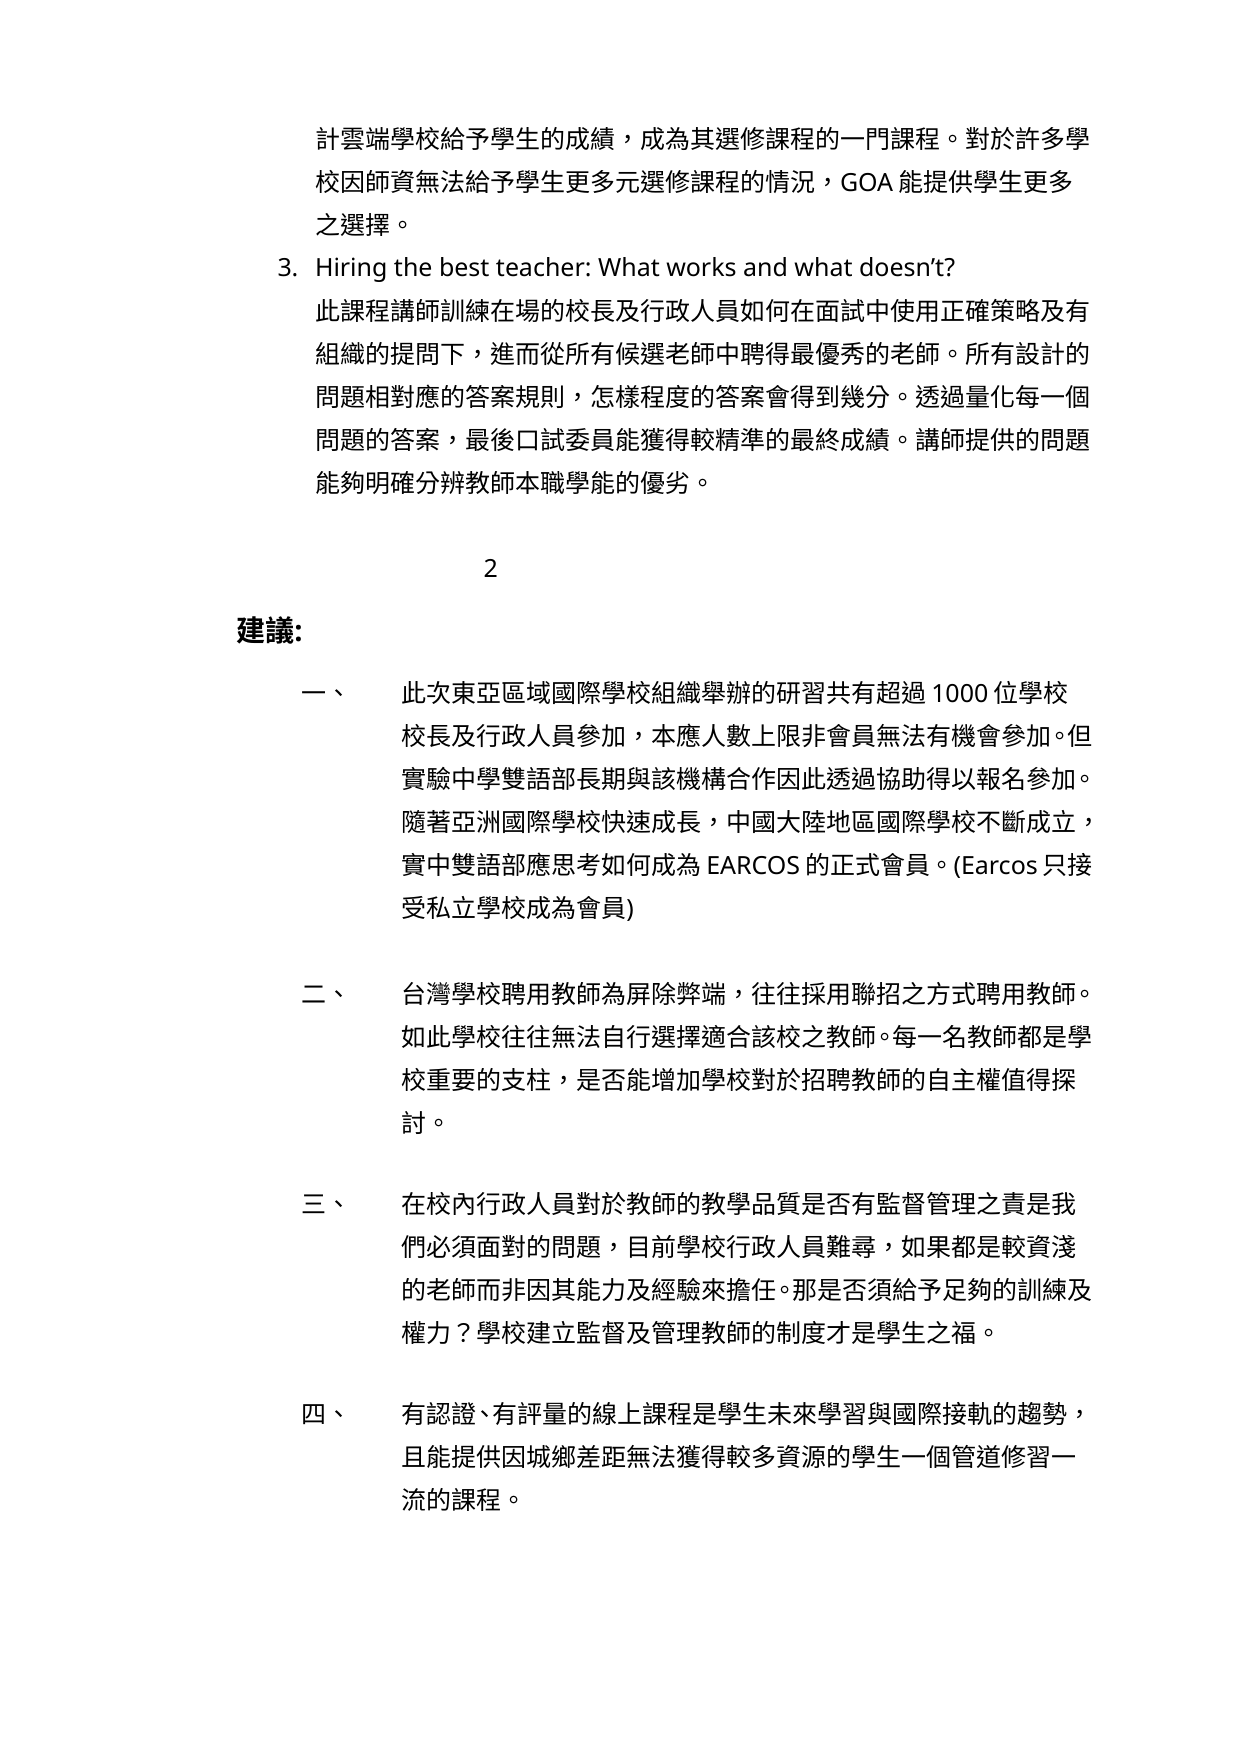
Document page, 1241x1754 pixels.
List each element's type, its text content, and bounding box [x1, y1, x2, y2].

text 2 [315, 549, 1092, 586]
list 此次東亞區域國際學校組織舉辦的研習共有超過1000位學校校長及行政人員參加，本應人數上限非會員無法有機會參加。但實驗中學雙語部長期與該機構合作因此透過協助得以報名參加。隨著亞洲國際學校快速成長，中國大陸地區國際學校不斷成立，實中雙語部應思考如何成為EARCOS的正式會員。(Earcos只接受私立學校成為會員) [301, 673, 1092, 926]
text 此課程講師訓練在場的校長及行政人員如何在面試中使用正確策略及有組織的提問下，進而從所有候選老師中聘得最優秀的老師。所有設計的問題相對應的答案規則，怎樣程度的答案會得到幾分。透過量化每一個問題的答案，最後口試委員能獲得較精準的最終成績。講師提供的問題能夠明確分辨教師本職學能的優劣。 [315, 291, 1092, 501]
list 在校內行政人員對於教師的教學品質是否有監督管理之責是我們必須面對的問題，目前學校行政人員難尋，如果都是較資淺的老師而非因其能力及經驗來擔任。那是否須給予足夠的訓練及權力？學校建立監督及管理教師的制度才是學生之福。 [301, 1184, 1092, 1351]
text 線上學習是近幾年及未來學習之趨勢，但目前不論是Mooc， Khan Academy或台灣的皆提供不錯的學習內容。但目前線上學習對於高中生來說皆屬於個人課外學習的一部分，或是教師利用這些資源融入其教學。GOA為雲端學校，目前與許多知名國際學校合作，該校對於教師授課的品質有嚴格的把關，高中生於該校完成之學分也被美國大學認可。加入成為會員後，學生付費選課，採小班制，線上看完老師的授課後，須與共同修課的學生一起線上討論及完成project。教師給予評量，學校採計雲端學校給予學生的成績，成為其選修課程的一門課程。對於許多學校因師資無法給予學生更多元選修課程的情況，GOA能提供學生更多之選擇。 [315, 119, 1092, 243]
list 台灣學校聘用教師為屏除弊端，往往採用聯招之方式聘用教師。如此學校往往無法自行選擇適合該校之教師。每一名教師都是學校重要的支柱，是否能增加學校對於招聘教師的自主權值得探討。 [301, 974, 1092, 1141]
list Hiring the best teacher: What works and what doesn’t? [277, 248, 1092, 286]
list 有認證、有評量的線上課程是學生未來學習與國際接軌的趨勢，且能提供因城鄉差距無法獲得較多資源的學生一個管道修習一流的課程。 [301, 1393, 1092, 1517]
text 建議: [177, 591, 1092, 666]
